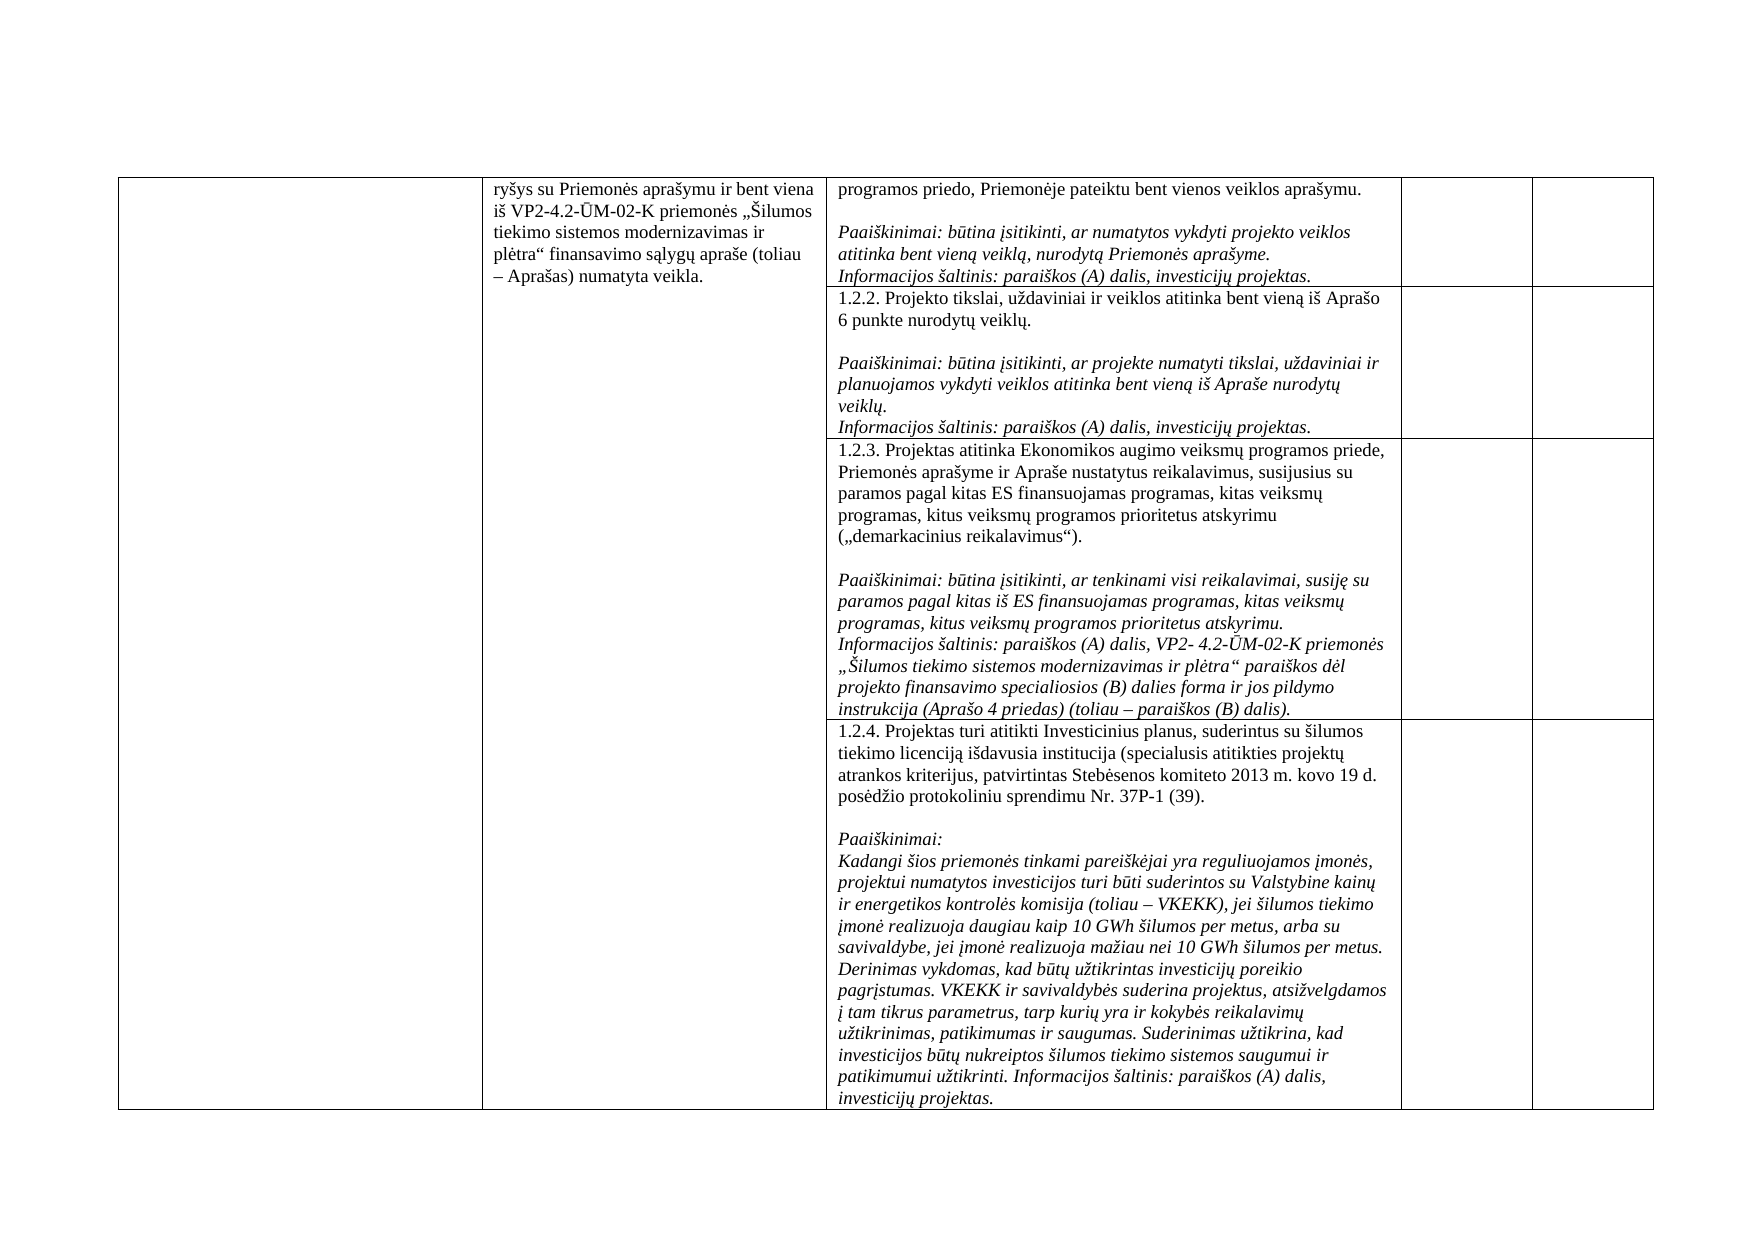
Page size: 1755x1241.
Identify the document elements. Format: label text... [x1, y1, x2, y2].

table_cell [1402, 287, 1532, 438]
table_cell [1533, 287, 1653, 438]
table_cell [119, 178, 482, 1108]
table_cell programos priedo, Priemonėje pateiktu bent vienos veiklos aprašymu. Paaiškinimai: būtina įsitikinti, ar numatytos vykdyti projekto veiklos atitinka bent vieną veiklą, nurodytą Priemonės aprašyme. Informacijos šaltinis: paraiškos (A) dalis, investicijų projektas. [827, 178, 1401, 286]
table_cell [1402, 439, 1532, 719]
table_cell 1.2.4. Projektas turi atitikti Investicinius planus, suderintus su šilumos tiekimo licenciją išdavusia institucija (specialusis atitikties projektų atrankos kriterijus, patvirtintas Stebėsenos komiteto 2013 m. kovo 19 d. posėdžio protokoliniu sprendimu Nr. 37P-1 (39). Paaiškinimai: Kadangi šios priemonės tinkami pareiškėjai yra reguliuojamos įmonės, projektui numatytos investicijos turi būti suderintos su Valstybine kainų ir energetikos kontrolės komisija (toliau – VKEKK), jei šilumos tiekimo įmonė realizuoja daugiau kaip 10 GWh šilumos per metus, arba su savivaldybe, jei įmonė realizuoja mažiau nei 10 GWh šilumos per metus. Derinimas vykdomas, kad būtų užtikrintas investicijų poreikio pagrįstumas. VKEKK ir savivaldybės suderina projektus, atsižvelgdamos į tam tikrus parametrus, tarp kurių yra ir kokybės reikalavimų užtikrinimas, patikimumas ir saugumas. Suderinimas užtikrina, kad investicijos būtų nukreiptos šilumos tiekimo sistemos saugumui ir patikimumui užtikrinti. Informacijos šaltinis: paraiškos (A) dalis, investicijų projektas. [827, 720, 1401, 1108]
table_cell [1533, 178, 1653, 286]
table_cell [1402, 720, 1532, 1108]
table_cell [1402, 178, 1532, 286]
table_cell 1.2.3. Projektas atitinka Ekonomikos augimo veiksmų programos priede, Priemonės aprašyme ir Apraše nustatytus reikalavimus, susijusius su paramos pagal kitas ES finansuojamas programas, kitas veiksmų programas, kitus veiksmų programos prioritetus atskyrimu („demarkacinius reikalavimus“). Paaiškinimai: būtina įsitikinti, ar tenkinami visi reikalavimai, susiję su paramos pagal kitas iš ES finansuojamas programas, kitas veiksmų programas, kitus veiksmų programos prioritetus atskyrimu. Informacijos šaltinis: paraiškos (A) dalis, VP2- 4.2-ŪM-02-K priemonės „Šilumos tiekimo sistemos modernizavimas ir plėtra“ paraiškos dėl projekto finansavimo specialiosios (B) dalies forma ir jos pildymo instrukcija (Aprašo 4 priedas) (toliau – paraiškos (B) dalis). [827, 439, 1401, 719]
table_cell 1.2.2. Projekto tikslai, uždaviniai ir veiklos atitinka bent vieną iš Aprašo 6 punkte nurodytų veiklų. Paaiškinimai: būtina įsitikinti, ar projekte numatyti tikslai, uždaviniai ir planuojamos vykdyti veiklos atitinka bent vieną iš Apraše nurodytų veiklų. Informacijos šaltinis: paraiškos (A) dalis, investicijų projektas. [827, 287, 1401, 438]
table_cell [1533, 439, 1653, 719]
table_cell ryšys su Priemonės aprašymu ir bent viena iš VP2-4.2-ŪM-02-K priemonės „Šilumos tiekimo sistemos modernizavimas ir plėtra“ finansavimo sąlygų apraše (toliau – Aprašas) numatyta veikla. [483, 178, 826, 1108]
table_cell [1533, 720, 1653, 1108]
